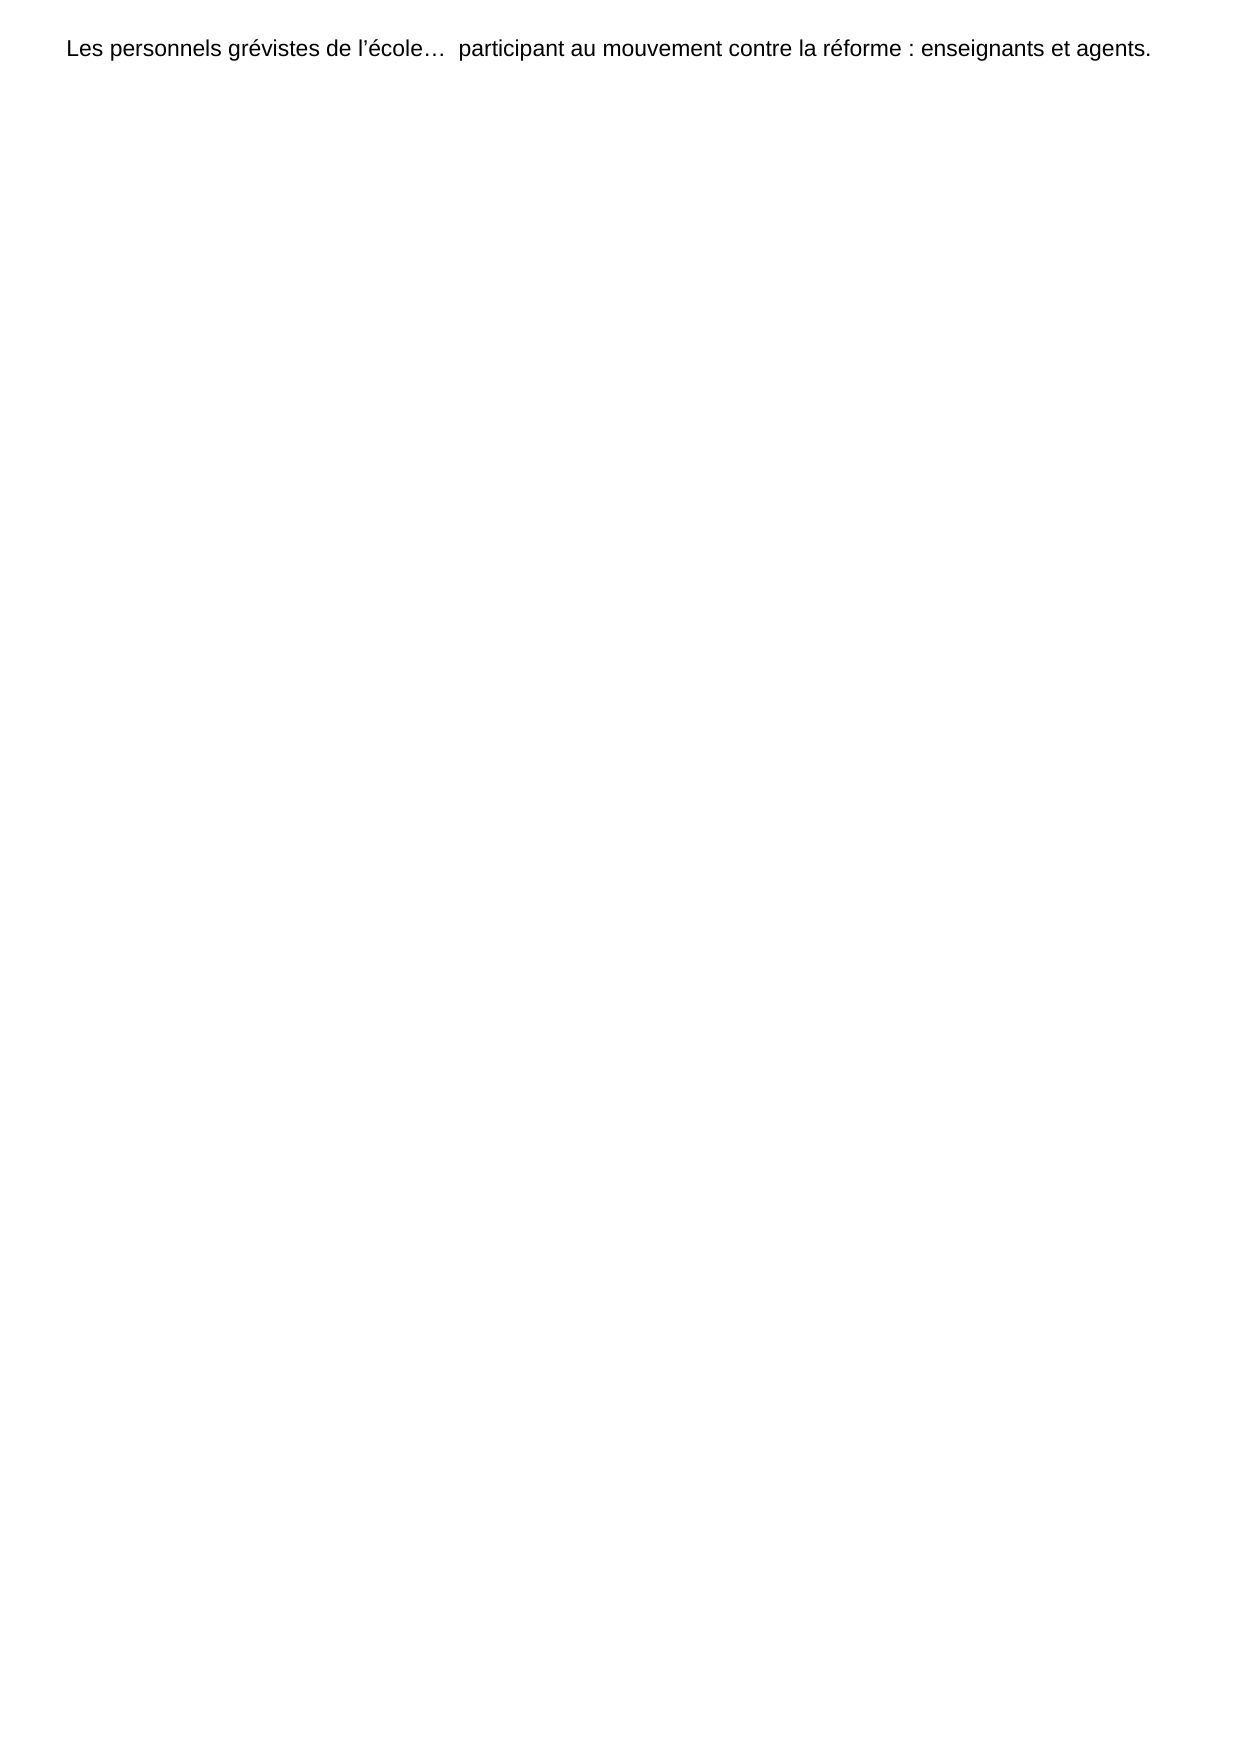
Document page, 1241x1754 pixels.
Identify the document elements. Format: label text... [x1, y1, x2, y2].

text Les personnels grévistes de l’école… participant au mouvement contre la réforme : enseignants et agents. [66, 35, 1154, 62]
